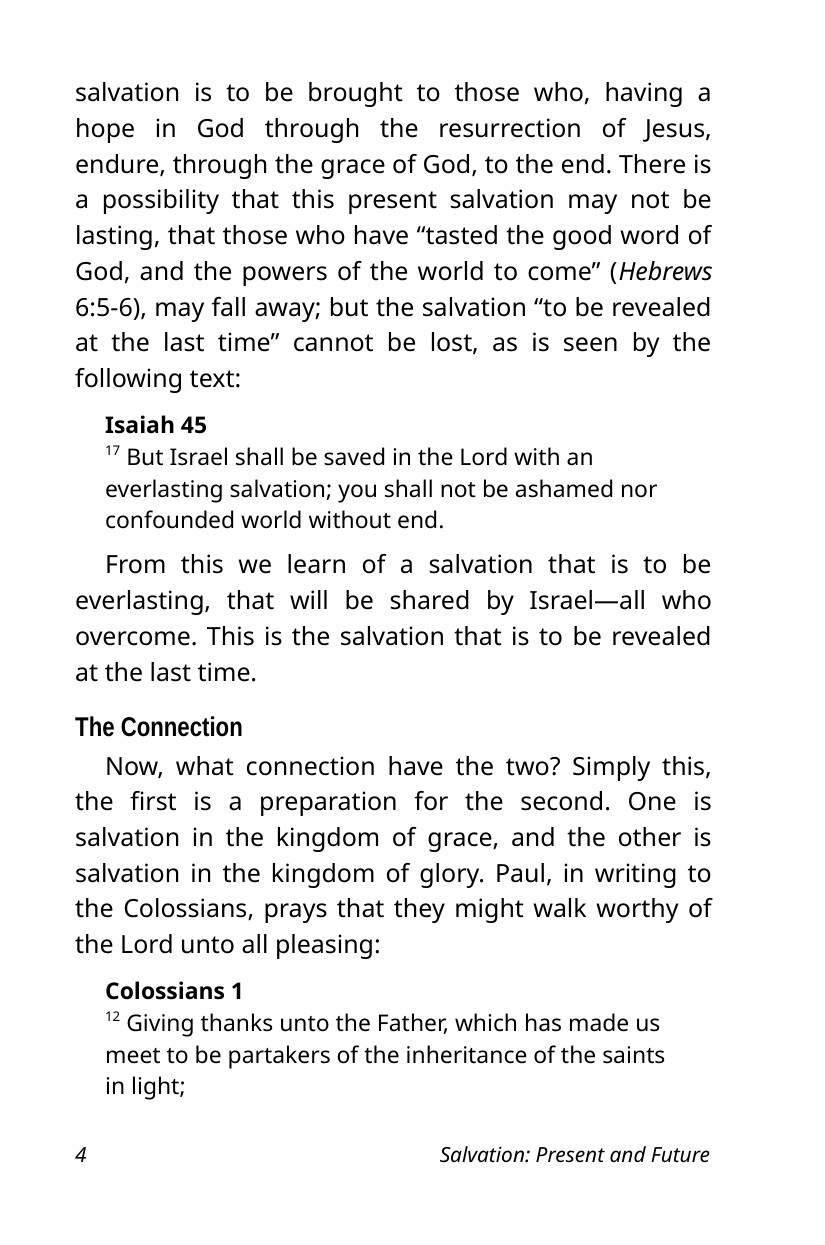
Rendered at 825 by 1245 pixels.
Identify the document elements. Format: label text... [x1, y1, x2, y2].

subtitle The Connection [75, 711, 712, 742]
text 12 Giving thanks unto the Father, which has made us meet to be partakers of the inheritance of the saints in light; [105, 1007, 682, 1101]
text 17 But Israel shall be saved in the Lord with an everlasting salvation; you shall not be ashamed nor confounded world without end. [105, 441, 682, 535]
text Now, what connection have the two? Simply this, the first is a preparation for the second. One is salvation in the kingdom of grace, and the other is salvation in the kingdom of glory. Paul, in writing to the Colossians, prays that they might walk worthy of the Lord unto all pleasing: [75, 748, 712, 961]
text salvation is to be brought to those who, having a hope in God through the resurrection of Jesus, endure, through the grace of God, to the end. There is a possibility that this present salvation may not be lasting, that those who have “tasted the good word of God, and the powers of the world to come” (Hebrews 6:5-6), may fall away; but the salvation “to be revealed at the last time” cannot be lost, as is seen by the following text: [75, 75, 712, 395]
text Colossians 1 [105, 974, 712, 1006]
text From this we learn of a salvation that is to be everlasting, that will be shared by Israel—all who overcome. This is the salvation that is to be revealed at the last time. [75, 547, 712, 688]
text Isaiah 45 [105, 409, 712, 440]
